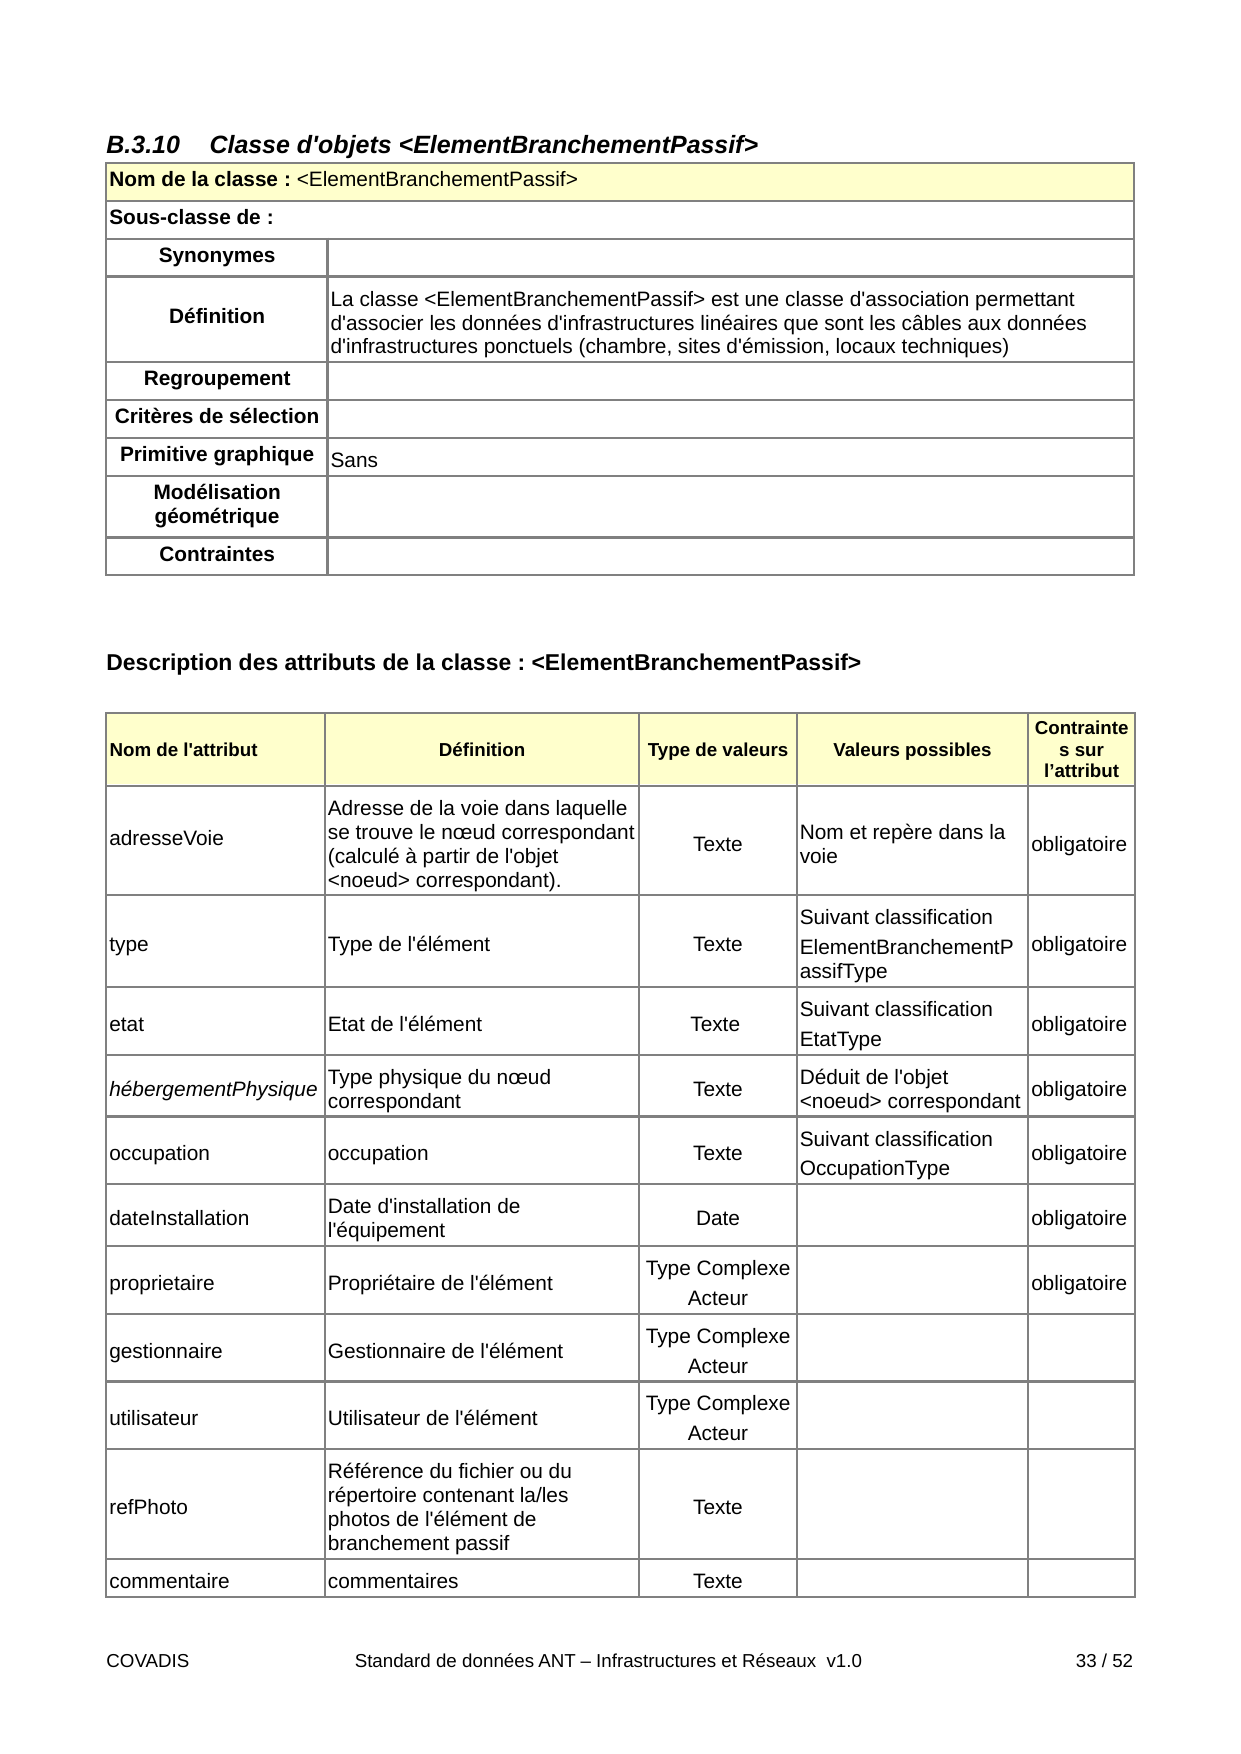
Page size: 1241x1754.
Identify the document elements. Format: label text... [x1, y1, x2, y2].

table_cell [1029, 1450, 1134, 1558]
table_cell Référence du fichier ou du répertoire contenant la/les photos de l'élément de branchement passif [326, 1450, 638, 1558]
table_cell La classe <ElementBranchementPassif> est une classe d'association permettant d'associer les données d'infrastructures linéaires que sont les câbles aux données d'infrastructures ponctuels (chambre, sites d'émission, locaux techniques) [329, 278, 1133, 361]
table_cell commentaires [326, 1560, 638, 1596]
table_cell Type Complexe Acteur [640, 1247, 796, 1313]
table_cell Primitive graphique [107, 439, 326, 474]
table_cell Type Complexe Acteur [640, 1383, 796, 1448]
table_header Valeurs possibles [798, 714, 1027, 784]
table_cell Texte [640, 896, 796, 986]
table_cell obligatoire [1029, 1247, 1134, 1313]
table_cell hébergementPhysique [107, 1056, 324, 1115]
table_cell [329, 539, 1133, 574]
table_cell dateInstallation [107, 1185, 324, 1245]
table_cell Texte [640, 787, 796, 894]
table_cell [798, 1315, 1027, 1380]
table_cell [329, 477, 1133, 536]
table_cell [1029, 1560, 1134, 1596]
table_cell Critères de sélection [107, 401, 326, 437]
table_cell Suivant classification EtatType [798, 988, 1027, 1054]
table_cell [798, 1185, 1027, 1245]
table_cell commentaire [107, 1560, 324, 1596]
table_cell Propriétaire de l'élément [326, 1247, 638, 1313]
table_cell Texte [640, 1118, 796, 1183]
table_cell obligatoire [1029, 787, 1134, 894]
table_cell [798, 1450, 1027, 1558]
table_cell Texte [640, 988, 796, 1054]
table_cell [329, 240, 1133, 275]
table_cell Type Complexe Acteur [640, 1315, 796, 1380]
table_cell obligatoire [1029, 1056, 1134, 1115]
table_cell Gestionnaire de l'élément [326, 1315, 638, 1380]
table_cell Nom et repère dans la voie [798, 787, 1027, 894]
table_cell Date [640, 1185, 796, 1245]
table_cell Texte [640, 1450, 796, 1558]
table_cell Modélisation géométrique [107, 477, 326, 536]
table_cell occupation [107, 1118, 324, 1183]
table_cell obligatoire [1029, 896, 1134, 986]
table_cell utilisateur [107, 1383, 324, 1448]
table_cell [1029, 1383, 1134, 1448]
table_cell Sous-classe de : [107, 202, 1133, 238]
table_cell adresseVoie [107, 787, 324, 894]
table_cell Texte [640, 1056, 796, 1115]
subtitle Classe d'objets <ElementBranchementPassif> [106, 130, 1134, 159]
table_cell obligatoire [1029, 988, 1134, 1054]
table_cell gestionnaire [107, 1315, 324, 1380]
table_cell [798, 1383, 1027, 1448]
table_cell Synonymes [107, 240, 326, 275]
table_header Nom de l'attribut [107, 714, 324, 784]
table_cell Type de l'élément [326, 896, 638, 986]
table_cell Adresse de la voie dans laquelle se trouve le nœud correspondant (calculé à partir de l'objet <noeud> correspondant). [326, 787, 638, 894]
table_cell Type physique du nœud correspondant [326, 1056, 638, 1115]
table_header Type de valeurs [640, 714, 796, 784]
table_cell obligatoire [1029, 1118, 1134, 1183]
table_header Nom de la classe : <ElementBranchementPassif> [107, 164, 1133, 200]
subtitle Description des attributs de la classe : <ElementBranchementPassif> [106, 649, 1134, 676]
table_cell Déduit de l'objet <noeud> correspondant [798, 1056, 1027, 1115]
table_cell Suivant classification OccupationType [798, 1118, 1027, 1183]
table_cell Définition [107, 278, 326, 361]
table_header Contraintes sur l’attribut [1029, 714, 1134, 784]
table_cell Regroupement [107, 363, 326, 399]
table_cell Etat de l'élément [326, 988, 638, 1054]
table_cell Texte [640, 1560, 796, 1596]
table_cell Date d'installation de l'équipement [326, 1185, 638, 1245]
table_cell etat [107, 988, 324, 1054]
table_cell [329, 401, 1133, 437]
table_cell [798, 1247, 1027, 1313]
table_cell Sans [329, 439, 1133, 474]
table_cell Suivant classification ElementBranchementPassifType [798, 896, 1027, 986]
table_cell [329, 363, 1133, 399]
table_cell obligatoire [1029, 1185, 1134, 1245]
table_header Définition [326, 714, 638, 784]
table_cell Utilisateur de l'élément [326, 1383, 638, 1448]
table_cell [798, 1560, 1027, 1596]
table_cell refPhoto [107, 1450, 324, 1558]
table_cell occupation [326, 1118, 638, 1183]
table_cell type [107, 896, 324, 986]
table_cell [1029, 1315, 1134, 1380]
table_cell proprietaire [107, 1247, 324, 1313]
table_cell Contraintes [107, 539, 326, 574]
